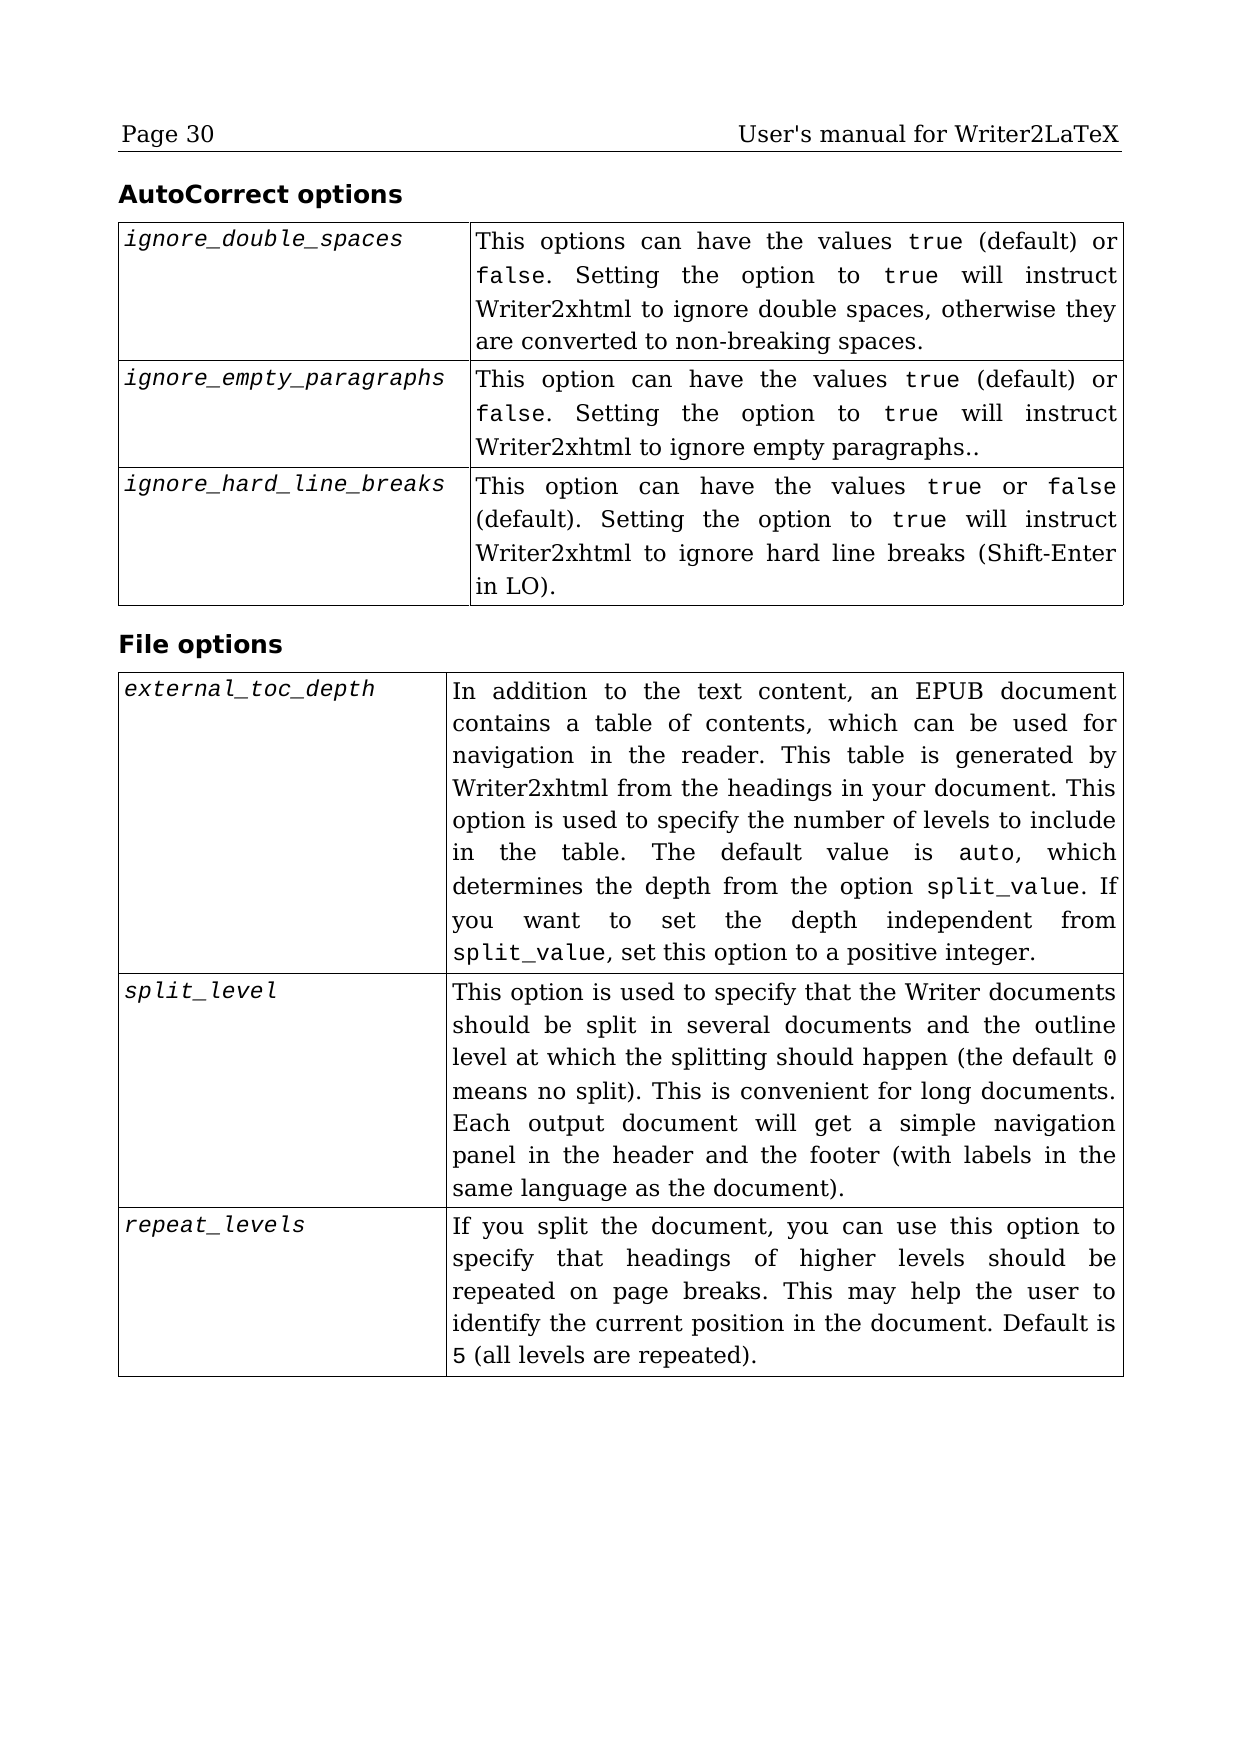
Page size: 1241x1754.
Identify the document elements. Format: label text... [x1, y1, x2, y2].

table_cell This option can have the values true (default) or false. Setting the option to true will instruct Writer2xhtml to ignore empty paragraphs.. [471, 361, 1123, 467]
table_header This options can have the values true (default) or false. Setting the option to true will instruct Writer2xhtml to ignore double spaces, otherwise they are converted to non-breaking spaces. [471, 223, 1123, 360]
table_cell repeat_levels [119, 1208, 446, 1376]
table_header external_toc_depth [119, 673, 446, 973]
table_cell split_level [119, 974, 446, 1207]
subtitle AutoCorrect options [118, 181, 1122, 209]
subtitle File options [118, 630, 1122, 659]
table_header In addition to the text content, an EPUB document contains a table of contents, which can be used for navigation in the reader. This table is generated by Writer2xhtml from the headings in your document. This option is used to specify the number of levels to include in the table. The default value is auto, which determines the depth from the option split_value. If you want to set the depth independent from split_value, set this option to a positive integer. [447, 673, 1123, 973]
table_header ignore_double_spaces [119, 223, 469, 360]
table_cell ignore_empty_paragraphs [119, 361, 469, 467]
table_cell This option can have the values true or false (default). Setting the option to true will instruct Writer2xhtml to ignore hard line breaks (Shift-Enter in LO). [471, 468, 1123, 605]
table_cell ignore_hard_line_breaks [119, 468, 469, 605]
table_cell If you split the document, you can use this option to specify that headings of higher levels should be repeated on page breaks. This may help the user to identify the current position in the document. Default is 5 (all levels are repeated). [447, 1208, 1123, 1376]
table_cell This option is used to specify that the Writer documents should be split in several documents and the outline level at which the splitting should happen (the default 0 means no split). This is convenient for long documents. Each output document will get a simple navigation panel in the header and the footer (with labels in the same language as the document). [447, 974, 1123, 1207]
